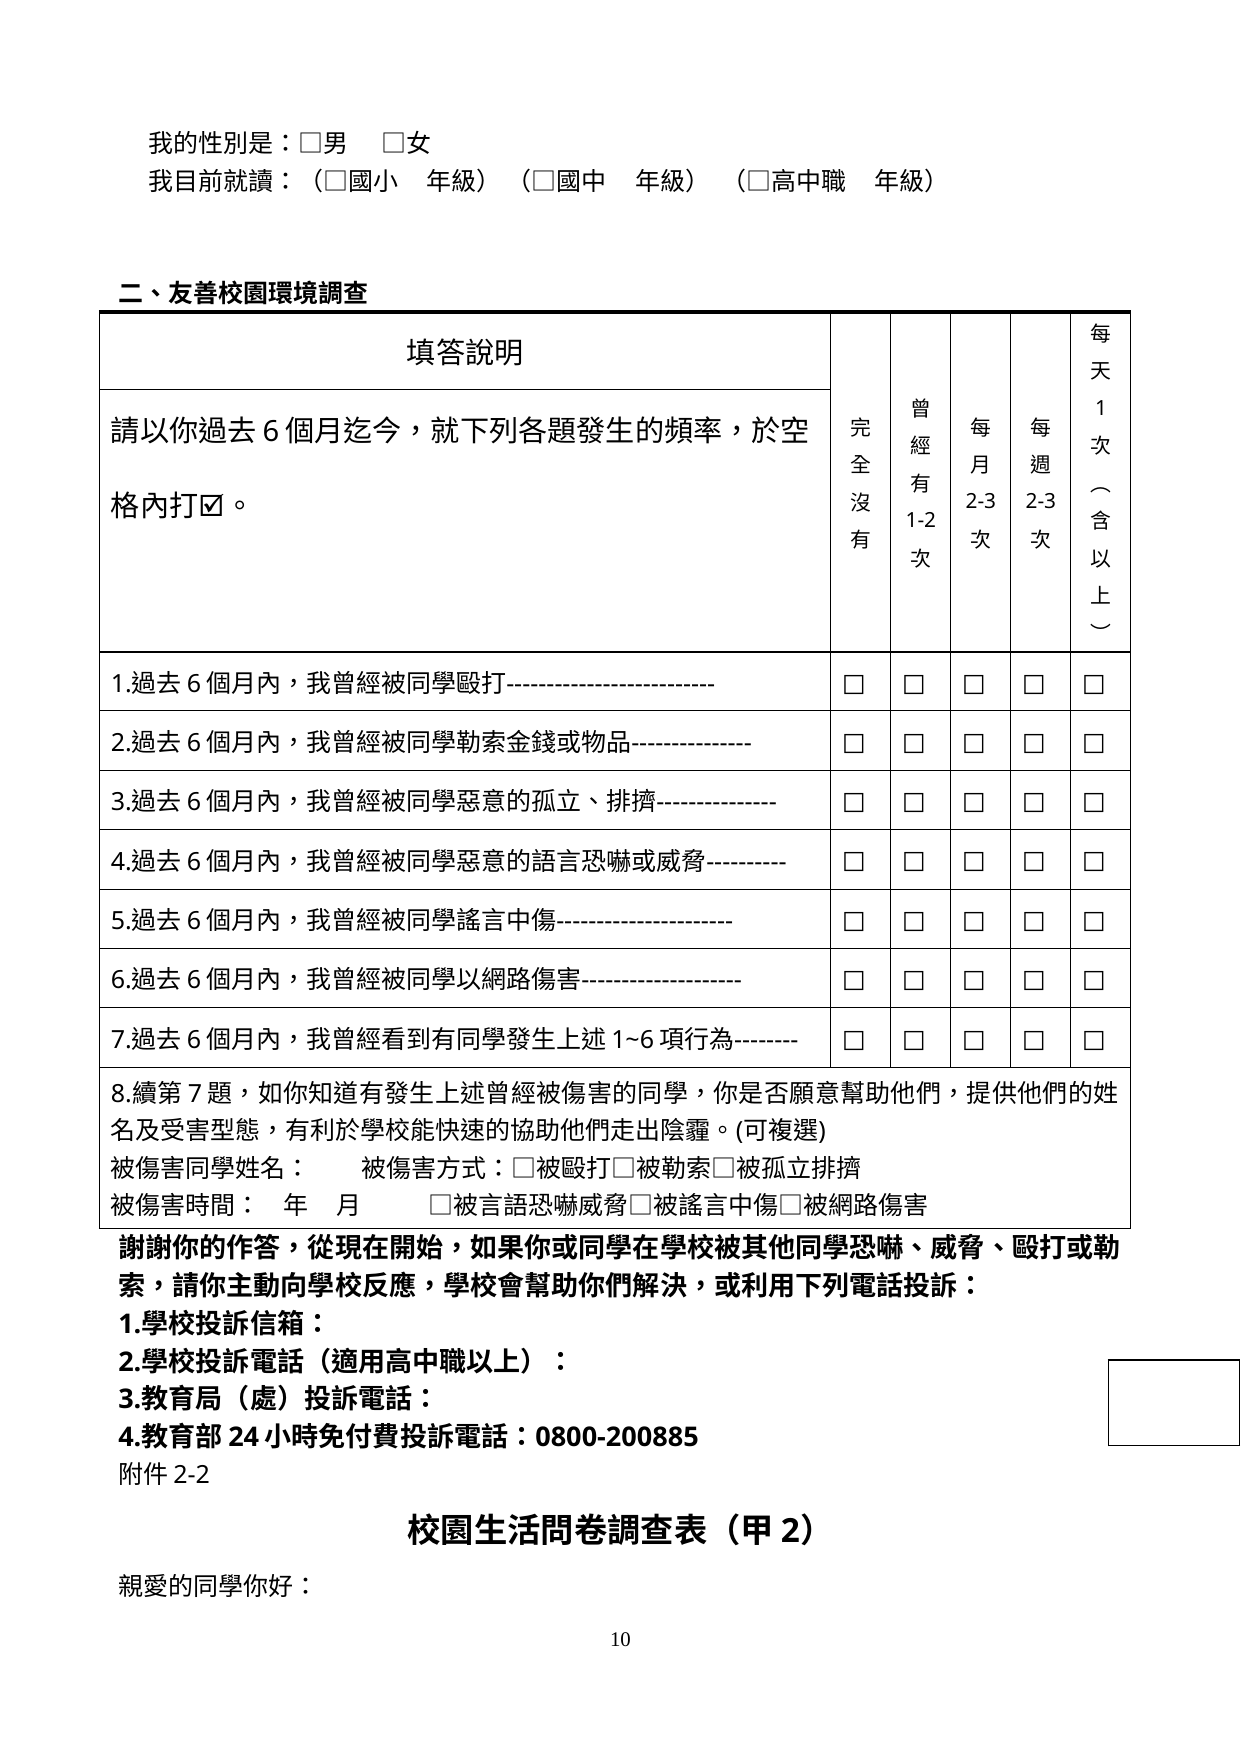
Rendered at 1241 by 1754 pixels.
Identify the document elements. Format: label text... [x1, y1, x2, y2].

table_cell □ [951, 949, 1010, 1007]
table_cell □ [891, 949, 950, 1007]
table_cell □ [1071, 1008, 1130, 1067]
text 附件2-2 [118, 1453, 1122, 1491]
table_cell □ [831, 949, 890, 1007]
table_cell □ [1071, 949, 1130, 1007]
table_cell 2.過去6個月內，我曾經被同學勒索金錢或物品--------------- [100, 711, 830, 770]
table_cell □ [891, 1008, 950, 1067]
table_cell 5.過去6個月內，我曾經被同學謠言中傷---------------------- [100, 890, 830, 948]
table_cell □ [891, 890, 950, 948]
table_cell □ [891, 711, 950, 770]
table_cell □ [831, 653, 890, 710]
table_cell □ [831, 711, 890, 770]
table_cell □ [831, 771, 890, 829]
table_header 每 月 2-3 次 [951, 314, 1010, 651]
table_cell □ [951, 711, 1010, 770]
text 我目前就讀：（□國小 年級） （□國中 年級） （□高中職 年級） [118, 160, 1122, 198]
text 1.學校投訴信箱： [118, 1303, 1122, 1341]
text 3.教育局（處）投訴電話： [118, 1378, 1107, 1416]
text 謝謝你的作答，從現在開始，如果你或同學在學校被其他同學恐嚇、威脅、毆打或勒索，請你主動向學校反應，學校會幫助你們解決，或利用下列電話投訴： [118, 1229, 1122, 1303]
table_cell □ [1011, 949, 1070, 1007]
text 2.學校投訴電話（適用高中職以上）： [118, 1341, 1122, 1378]
text 校園生活問卷調查表（甲2） [118, 1491, 1122, 1566]
text 二、友善校園環境調查 [118, 273, 1122, 310]
table_header 每 天 1 次︵含以上︶ [1071, 314, 1130, 651]
table_cell 1.過去6個月內，我曾經被同學毆打-------------------------- [100, 653, 830, 710]
table_cell □ [1071, 711, 1130, 770]
text 我的性別是：□男 □女 [118, 123, 1122, 160]
table_cell □ [951, 890, 1010, 948]
table_cell 8.續第7題，如你知道有發生上述曾經被傷害的同學，你是否願意幫助他們，提供他們的姓名及受害型態，有利於學校能快速的協助他們走出陰霾。(可複選) 被傷害同學姓名： 被傷害方式：□被毆打□被勒索□被孤立排擠 被傷害時間： 年 月 □被言語恐嚇威脅□被謠言中傷□被網路傷害 [100, 1068, 1130, 1227]
table_cell □ [1071, 830, 1130, 888]
table_cell 6.過去6個月內，我曾經被同學以網路傷害-------------------- [100, 949, 830, 1007]
table_cell □ [1011, 890, 1070, 948]
table_cell 3.過去6個月內，我曾經被同學惡意的孤立、排擠--------------- [100, 771, 830, 829]
text 親愛的同學你好： [118, 1566, 1122, 1603]
table_cell 4.過去6個月內，我曾經被同學惡意的語言恐嚇或威脅---------- [100, 830, 830, 888]
table_cell □ [951, 830, 1010, 888]
table_cell 請以你過去6個月迄今，就下列各題發生的頻率，於空格內打。 [100, 390, 830, 651]
table_cell □ [891, 653, 950, 710]
table_cell □ [831, 890, 890, 948]
table_cell □ [1071, 653, 1130, 710]
table_header 完全沒有 [831, 314, 890, 651]
table_cell □ [1011, 830, 1070, 888]
table_cell □ [1011, 1008, 1070, 1067]
table_cell □ [831, 1008, 890, 1067]
table_cell □ [1011, 771, 1070, 829]
table_cell □ [951, 1008, 1010, 1067]
table_header 曾經有 1-2 次 [891, 314, 950, 651]
text 4.教育部24小時免付費投訴電話：0800-200885 [118, 1416, 1122, 1453]
table_cell □ [1011, 653, 1070, 710]
table_cell □ [1071, 890, 1130, 948]
table_header 填答說明 [100, 314, 830, 388]
table_cell □ [951, 771, 1010, 829]
table_cell □ [891, 771, 950, 829]
table_cell □ [831, 830, 890, 888]
table_header 每 週 2-3 次 [1011, 314, 1070, 651]
table_cell □ [951, 653, 1010, 710]
table_cell □ [1011, 711, 1070, 770]
table_cell 7.過去6個月內，我曾經看到有同學發生上述1~6項行為-------- [100, 1008, 830, 1067]
table_cell □ [891, 830, 950, 888]
table_cell □ [1071, 771, 1130, 829]
